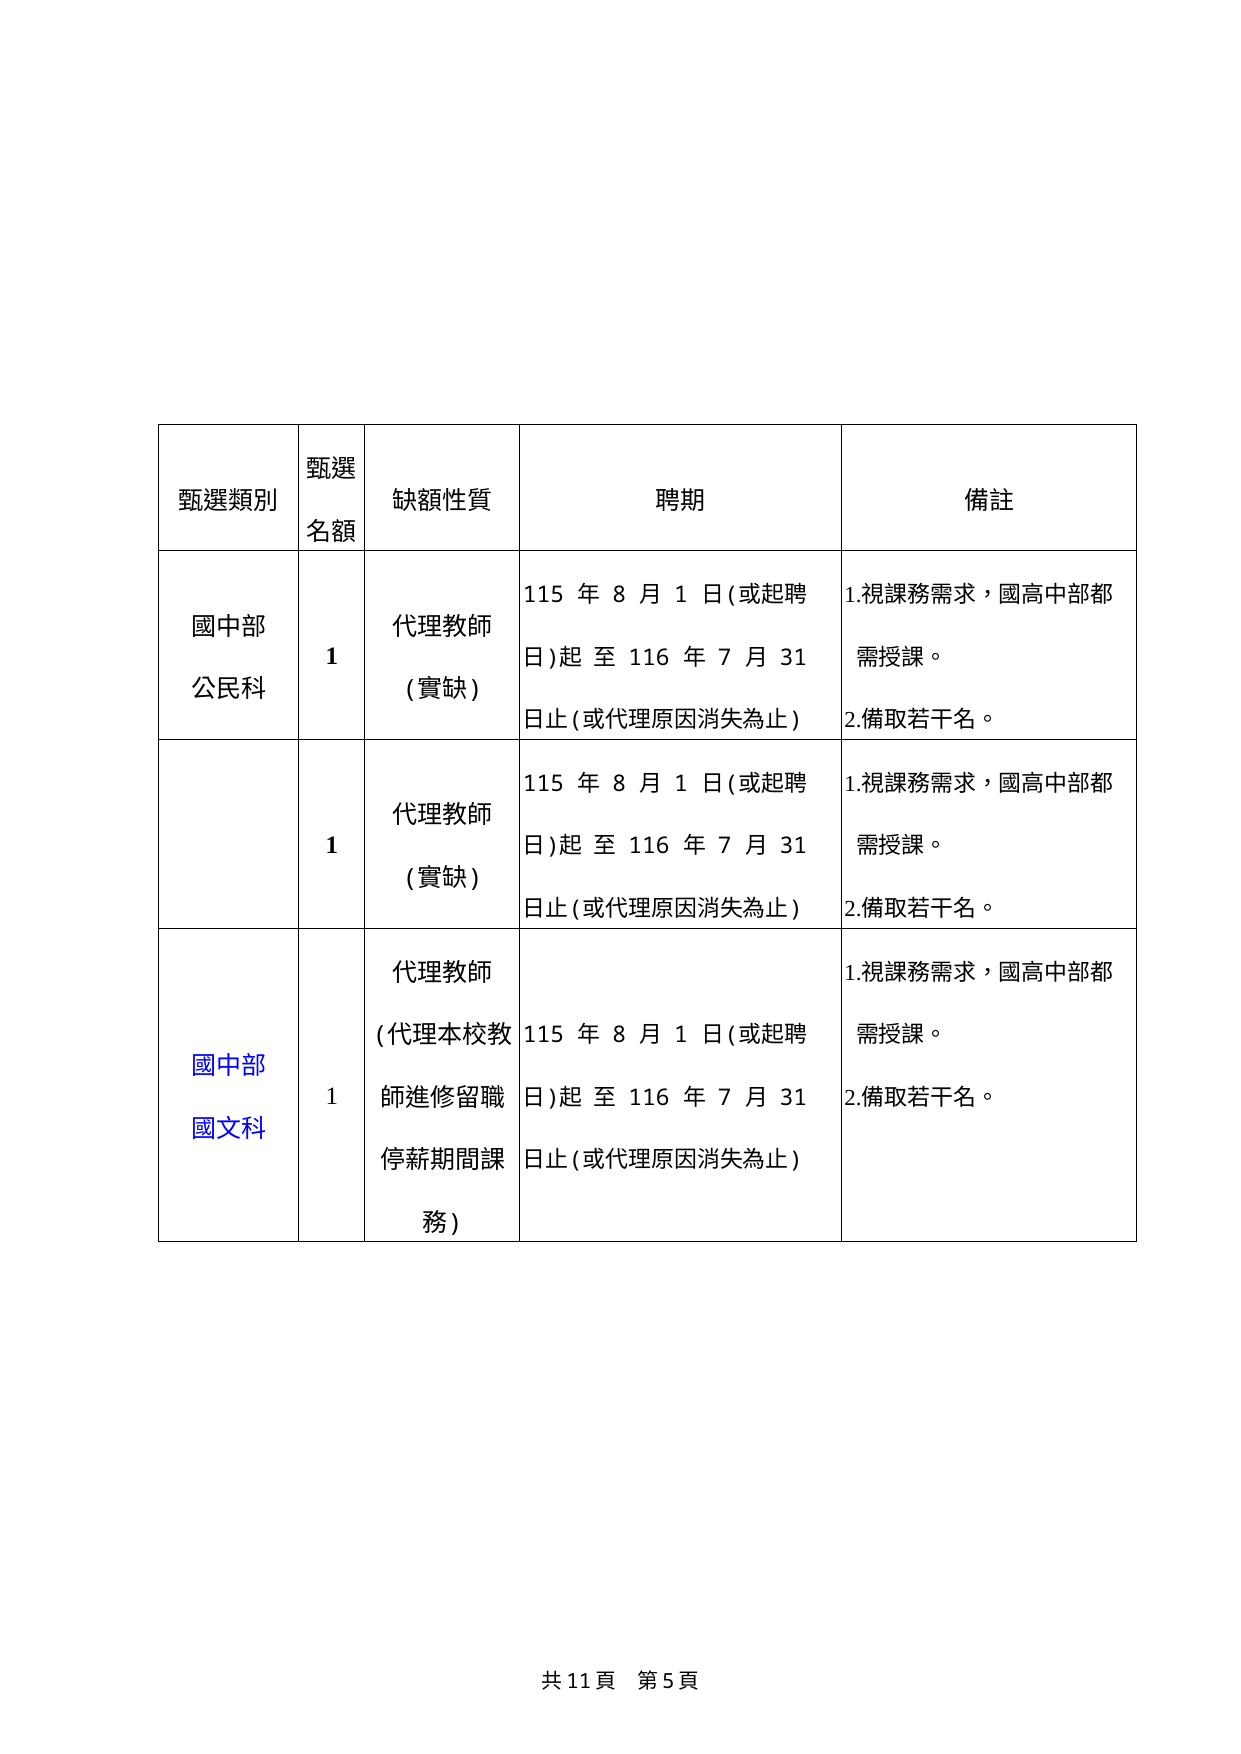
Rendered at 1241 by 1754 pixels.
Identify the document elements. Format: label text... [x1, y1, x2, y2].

table_cell 國中部 公民科 [159, 551, 298, 739]
table_cell 115 年 8 月 1 日(或起聘日)起 至 116 年 7 月 31 日止(或代理原因消失為止) [520, 551, 841, 739]
table_cell 1.視課務需求，國高中部都需授課。 2.備取若干名。 [842, 551, 1136, 739]
table_cell 國中部 國文科 [159, 929, 298, 1241]
table_cell 1.視課務需求，國高中部都需授課。 2.備取若干名。 [842, 929, 1136, 1241]
table_cell 1 [299, 929, 364, 1241]
table_header 甄選名額 [299, 425, 364, 550]
table_header 備註 [842, 425, 1136, 550]
table_header 聘期 [520, 425, 841, 550]
table_cell 1 [299, 740, 364, 927]
table_cell 代理教師 (代理本校教師進修留職停薪期間課務) [365, 929, 519, 1241]
table_cell 代理教師 (實缺) [365, 740, 519, 927]
table_cell 1 [299, 551, 364, 739]
table_cell 115 年 8 月 1 日(或起聘日)起 至 116 年 7 月 31 日止(或代理原因消失為止) [520, 929, 841, 1241]
table_cell 代理教師 (實缺) [365, 551, 519, 739]
table_header 甄選類別 [159, 425, 298, 550]
table_cell 115 年 8 月 1 日(或起聘日)起 至 116 年 7 月 31 日止(或代理原因消失為止) [520, 740, 841, 927]
table_header 缺額性質 [365, 425, 519, 550]
table_cell [159, 740, 298, 927]
table_cell 1.視課務需求，國高中部都需授課。 2.備取若干名。 [842, 740, 1136, 927]
